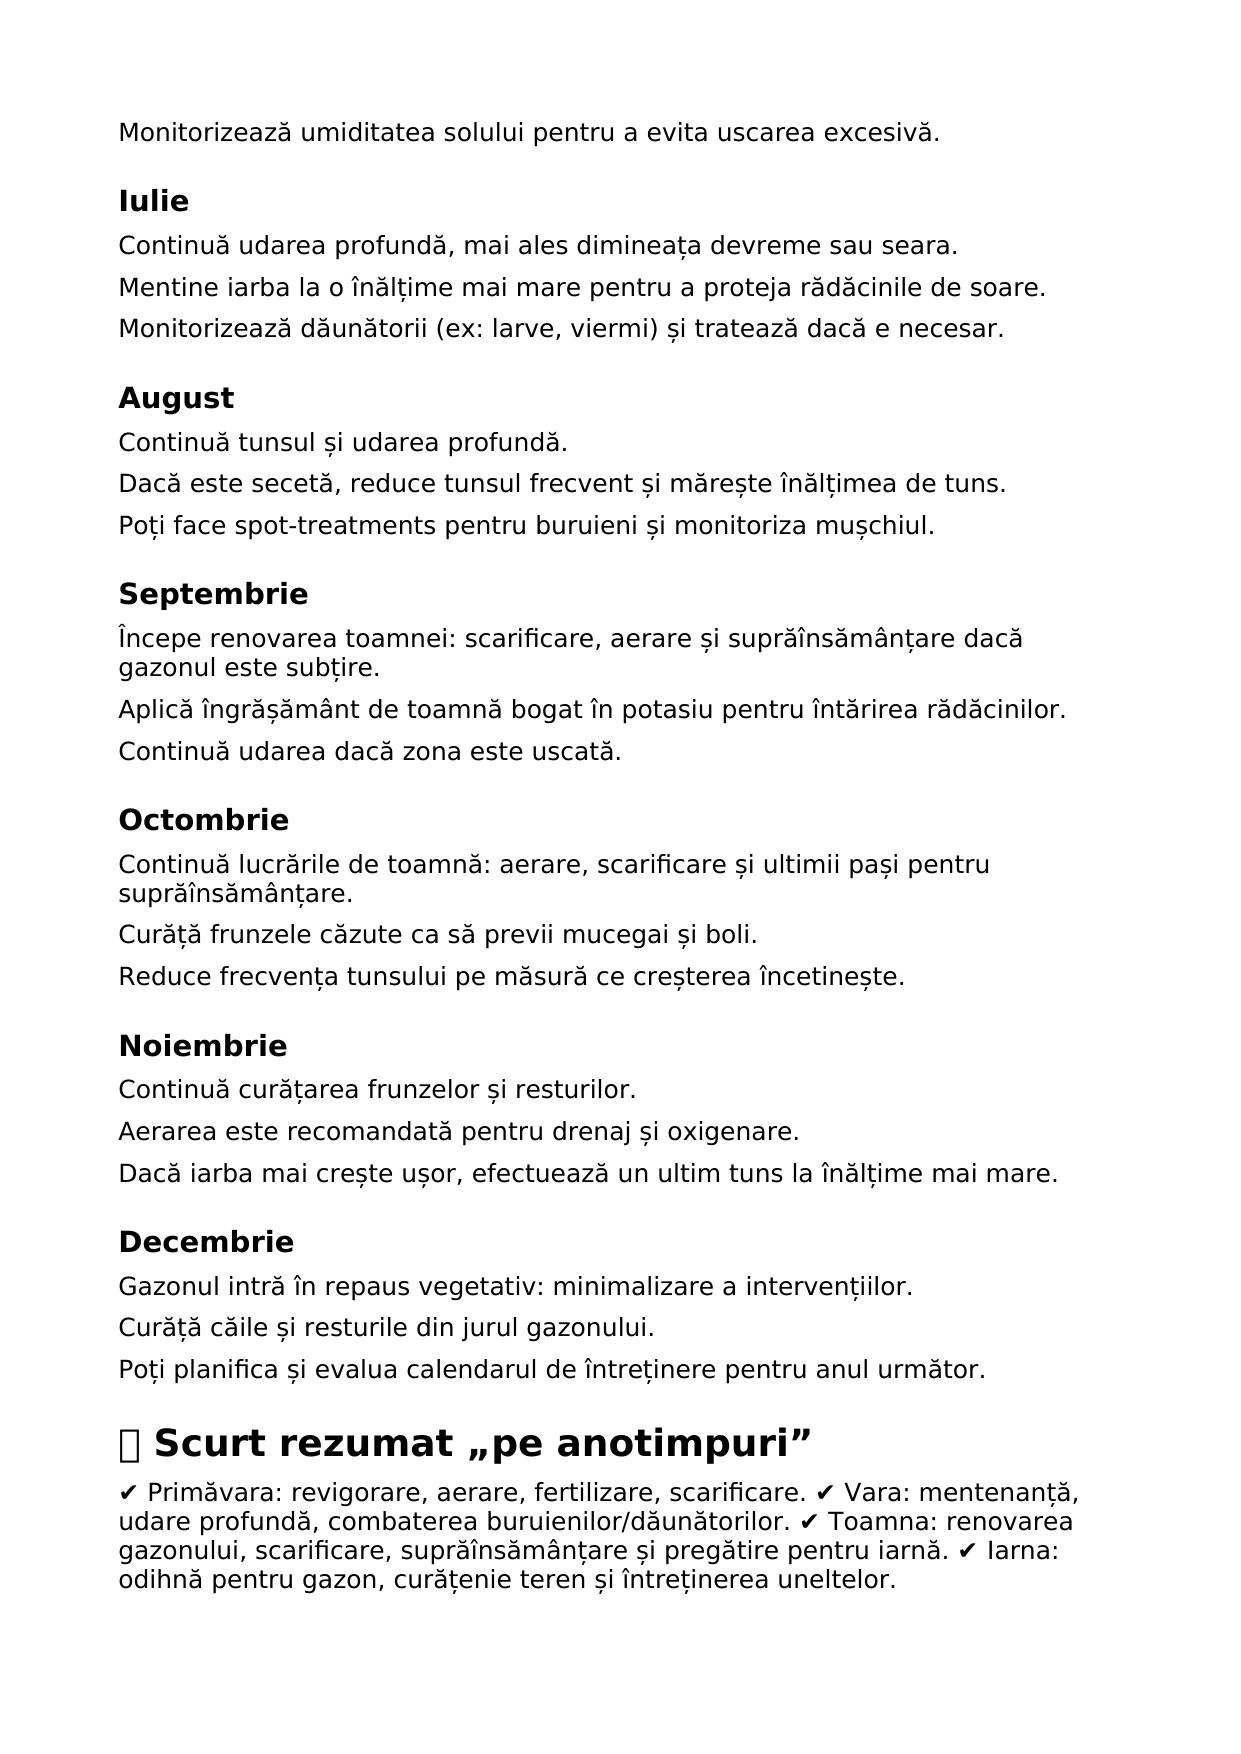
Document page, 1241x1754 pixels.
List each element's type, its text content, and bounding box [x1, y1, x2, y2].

subtitle Iulie [118, 185, 1122, 219]
text Aplică îngrășământ de toamnă bogat în potasiu pentru întărirea rădăcinilor. [118, 695, 1122, 724]
subtitle August [118, 381, 1122, 415]
text Curăță căile și resturile din jurul gazonului. [118, 1313, 1122, 1343]
text Continuă udarea dacă zona este uscată. [118, 737, 1122, 766]
subtitle 📌 Scurt rezumat „pe anotimpuri” [118, 1422, 1122, 1466]
text Dacă iarba mai crește ușor, efectuează un ultim tuns la înălțime mai mare. [118, 1159, 1122, 1188]
subtitle Noiembrie [118, 1029, 1122, 1063]
subtitle Septembrie [118, 578, 1122, 612]
text Continuă curățarea frunzelor și resturilor. [118, 1075, 1122, 1104]
text Aerarea este recomandată pentru drenaj și oxigenare. [118, 1117, 1122, 1146]
text Continuă lucrările de toamnă: aerare, scarificare și ultimii pași pentru suprăînsămânțare. [118, 850, 1122, 908]
text Reduce frecvența tunsului pe măsură ce creșterea încetinește. [118, 962, 1122, 991]
text Începe renovarea toamnei: scarificare, aerare și suprăînsămânțare dacă gazonul este subțire. [118, 624, 1122, 682]
text Curăță frunzele căzute ca să previi mucegai și boli. [118, 921, 1122, 950]
text Monitorizează umiditatea solului pentru a evita uscarea excesivă. [118, 118, 1122, 147]
text Poți face spot-treatments pentru buruieni și monitoriza mușchiul. [118, 511, 1122, 540]
text ✔️ Primăvara: revigorare, aerare, fertilizare, scarificare. ✔️ Vara: mentenanță, udare profundă, combaterea buruienilor/dăunătorilor. ✔️ Toamna: renovarea gazonului, scarificare, suprăînsămânțare și pregătire pentru iarnă. ✔️ Iarna: odihnă pentru gazon, curățenie teren și întreținerea uneltelor. [118, 1478, 1122, 1595]
text Poți planifica și evalua calendarul de întreținere pentru anul următor. [118, 1355, 1122, 1384]
text Gazonul intră în repaus vegetativ: minimalizare a intervențiilor. [118, 1272, 1122, 1301]
text Dacă este secetă, reduce tunsul frecvent și mărește înălțimea de tuns. [118, 469, 1122, 498]
subtitle Octombrie [118, 803, 1122, 837]
text Mentine iarba la o înălțime mai mare pentru a proteja rădăcinile de soare. [118, 273, 1122, 302]
text Monitorizează dăunătorii (ex: larve, viermi) și tratează dacă e necesar. [118, 314, 1122, 344]
text Continuă tunsul și udarea profundă. [118, 428, 1122, 457]
text Continuă udarea profundă, mai ales dimineața devreme sau seara. [118, 231, 1122, 260]
subtitle Decembrie [118, 1225, 1122, 1259]
